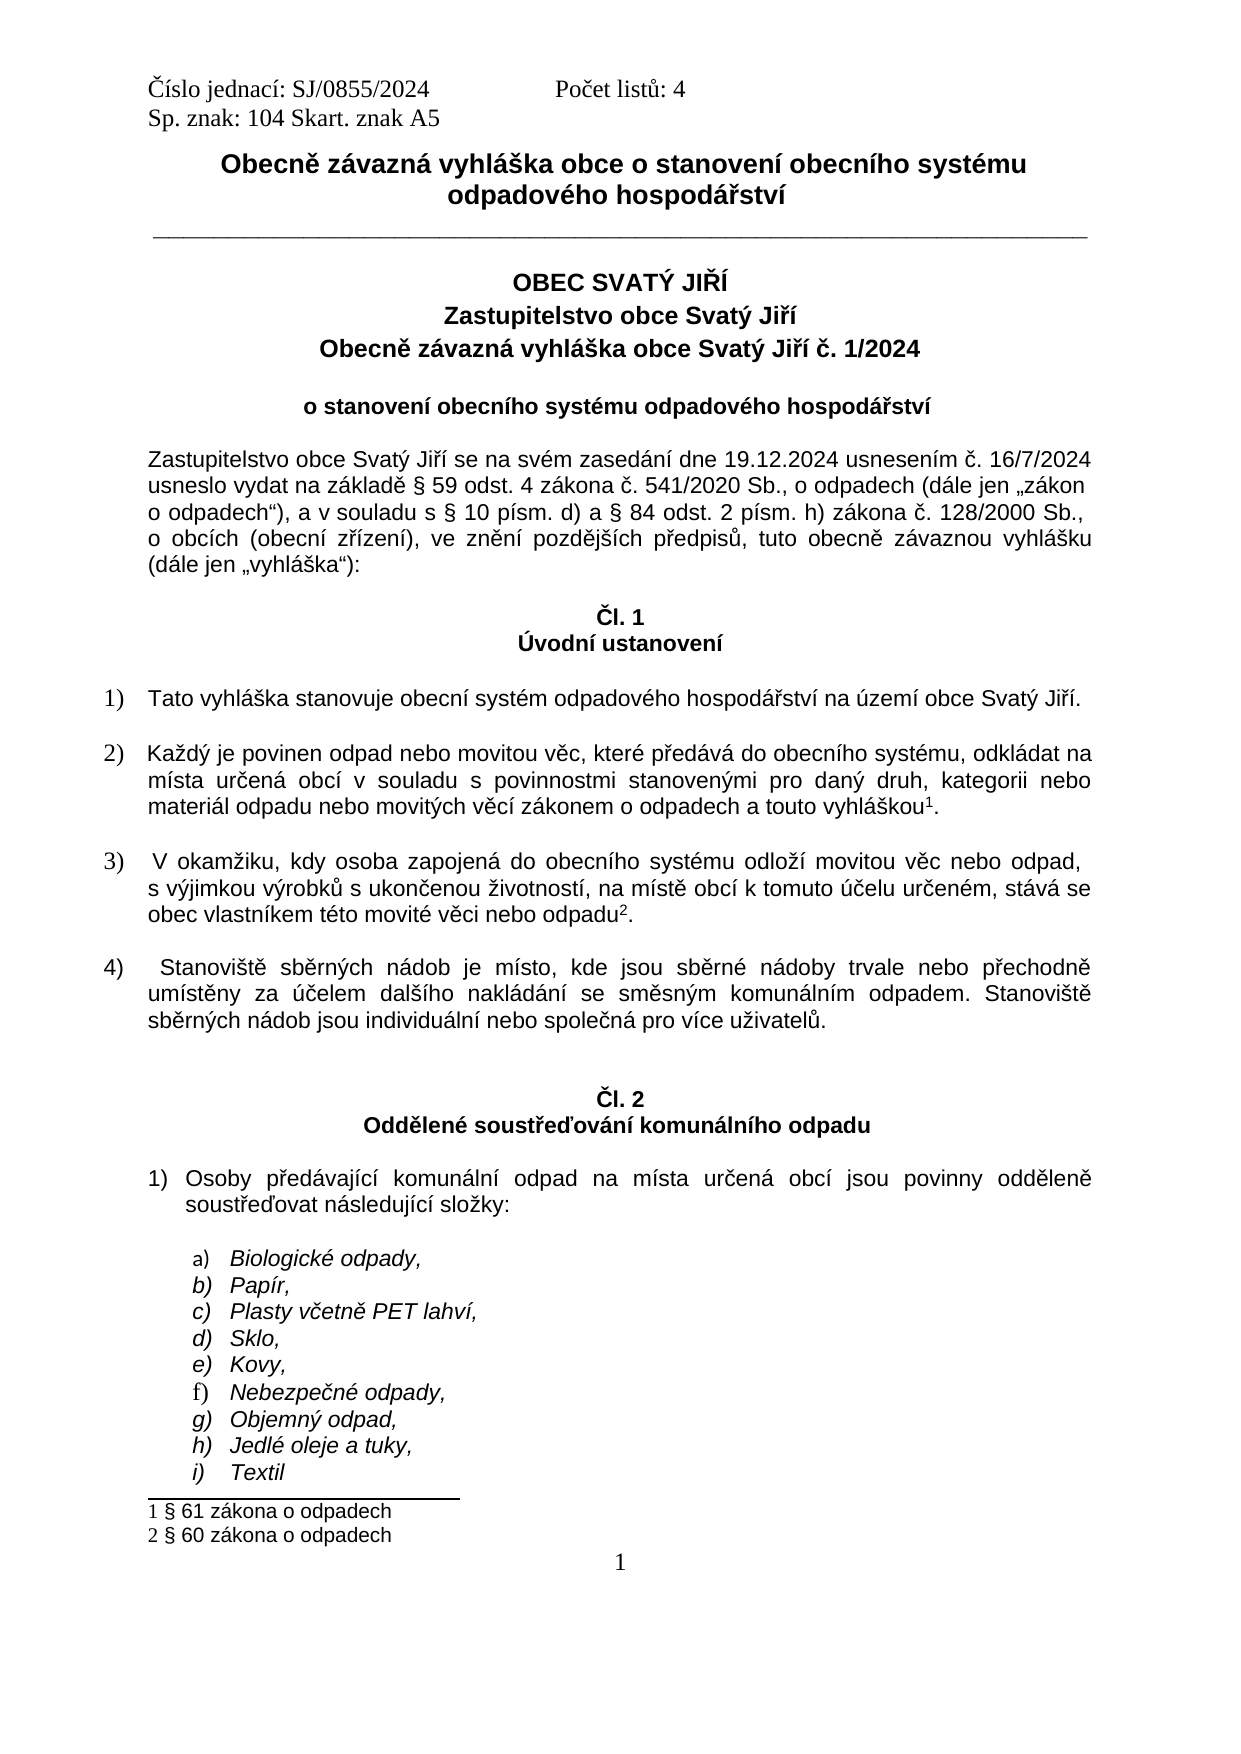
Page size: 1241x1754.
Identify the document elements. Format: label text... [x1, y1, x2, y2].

text Oddělené soustřeďování komunálního odpadu [148, 1112, 1092, 1138]
list V okamžiku, kdy osoba zapojená do obecního systému odloží movitou věc nebo odpad, s výjimkou výrobků s ukončenou životností, na místě obcí k tomuto účelu určeném, stává se obec vlastníkem této movité věci nebo odpadu. [103, 846, 1092, 927]
list Tato vyhláška stanovuje obecní systém odpadového hospodářství na území obce Svatý Jiří. [103, 683, 1092, 712]
text ______________________________________________________________ [148, 210, 1092, 241]
list Papír, [192, 1272, 1092, 1298]
text Zastupitelstvo obce Svatý Jiří [148, 301, 1092, 329]
text o stanovení obecního systému odpadového hospodářství [148, 393, 1092, 419]
list Jedlé oleje a tuky, [192, 1432, 1092, 1459]
list Každý je povinen odpad nebo movitou věc, které předává do obecního systému, odkládat na místa určená obcí v souladu s povinnostmi stanovenými pro daný druh, kategorii nebo materiál odpadu nebo movitých věcí zákonem o odpadech a touto vyhláškou. [103, 738, 1092, 820]
list § 61 zákona o odpadech [148, 1499, 1092, 1523]
list Nebezpečné odpady, [192, 1377, 1092, 1406]
text Čl. 1 [148, 604, 1092, 630]
subtitle Úvodní ustanovení [148, 630, 1092, 657]
list Sklo, [192, 1324, 1092, 1351]
list Objemný odpad, [192, 1406, 1092, 1432]
list Biologické odpady, [192, 1244, 1092, 1272]
text Zastupitelstvo obce Svatý Jiří se na svém zasedání dne 19.12.2024 usnesením č. 16/7/2024 usneslo vydat na základě § 59 odst. 4 zákona č. 541/2020 Sb., o odpadech (dále jen „zákon o odpadech“), a v souladu s § 10 písm. d) a § 84 odst. 2 písm. h) zákona č. 128/2000 Sb., o obcích (obecní zřízení), ve znění pozdějších předpisů, tuto obecně závaznou vyhlášku (dále jen „vyhláška“): [148, 446, 1092, 578]
list Stanoviště sběrných nádob je místo, kde jsou sběrné nádoby trvale nebo přechodně umístěny za účelem dalšího nakládání se směsným komunálním odpadem. Stanoviště sběrných nádob jsou individuální nebo společná pro více uživatelů. [103, 954, 1092, 1033]
list Plasty včetně PET lahví, [192, 1298, 1092, 1324]
list Textil [192, 1459, 1092, 1485]
text OBEC SVATÝ JIŘÍ [148, 268, 1092, 297]
text Obecně závazná vyhláška obce Svatý Jiří č. 1/2024 [148, 334, 1092, 363]
text Obecně závazná vyhláška obce o stanovení obecního systému odpadového hospodářství [148, 148, 1092, 210]
text Čl. 2 [148, 1086, 1092, 1112]
list § 60 zákona o odpadech [148, 1523, 1092, 1547]
list Kovy, [192, 1351, 1092, 1377]
list Osoby předávající komunální odpad na místa určená obcí jsou povinny odděleně soustřeďovat následující složky: [148, 1165, 1092, 1217]
